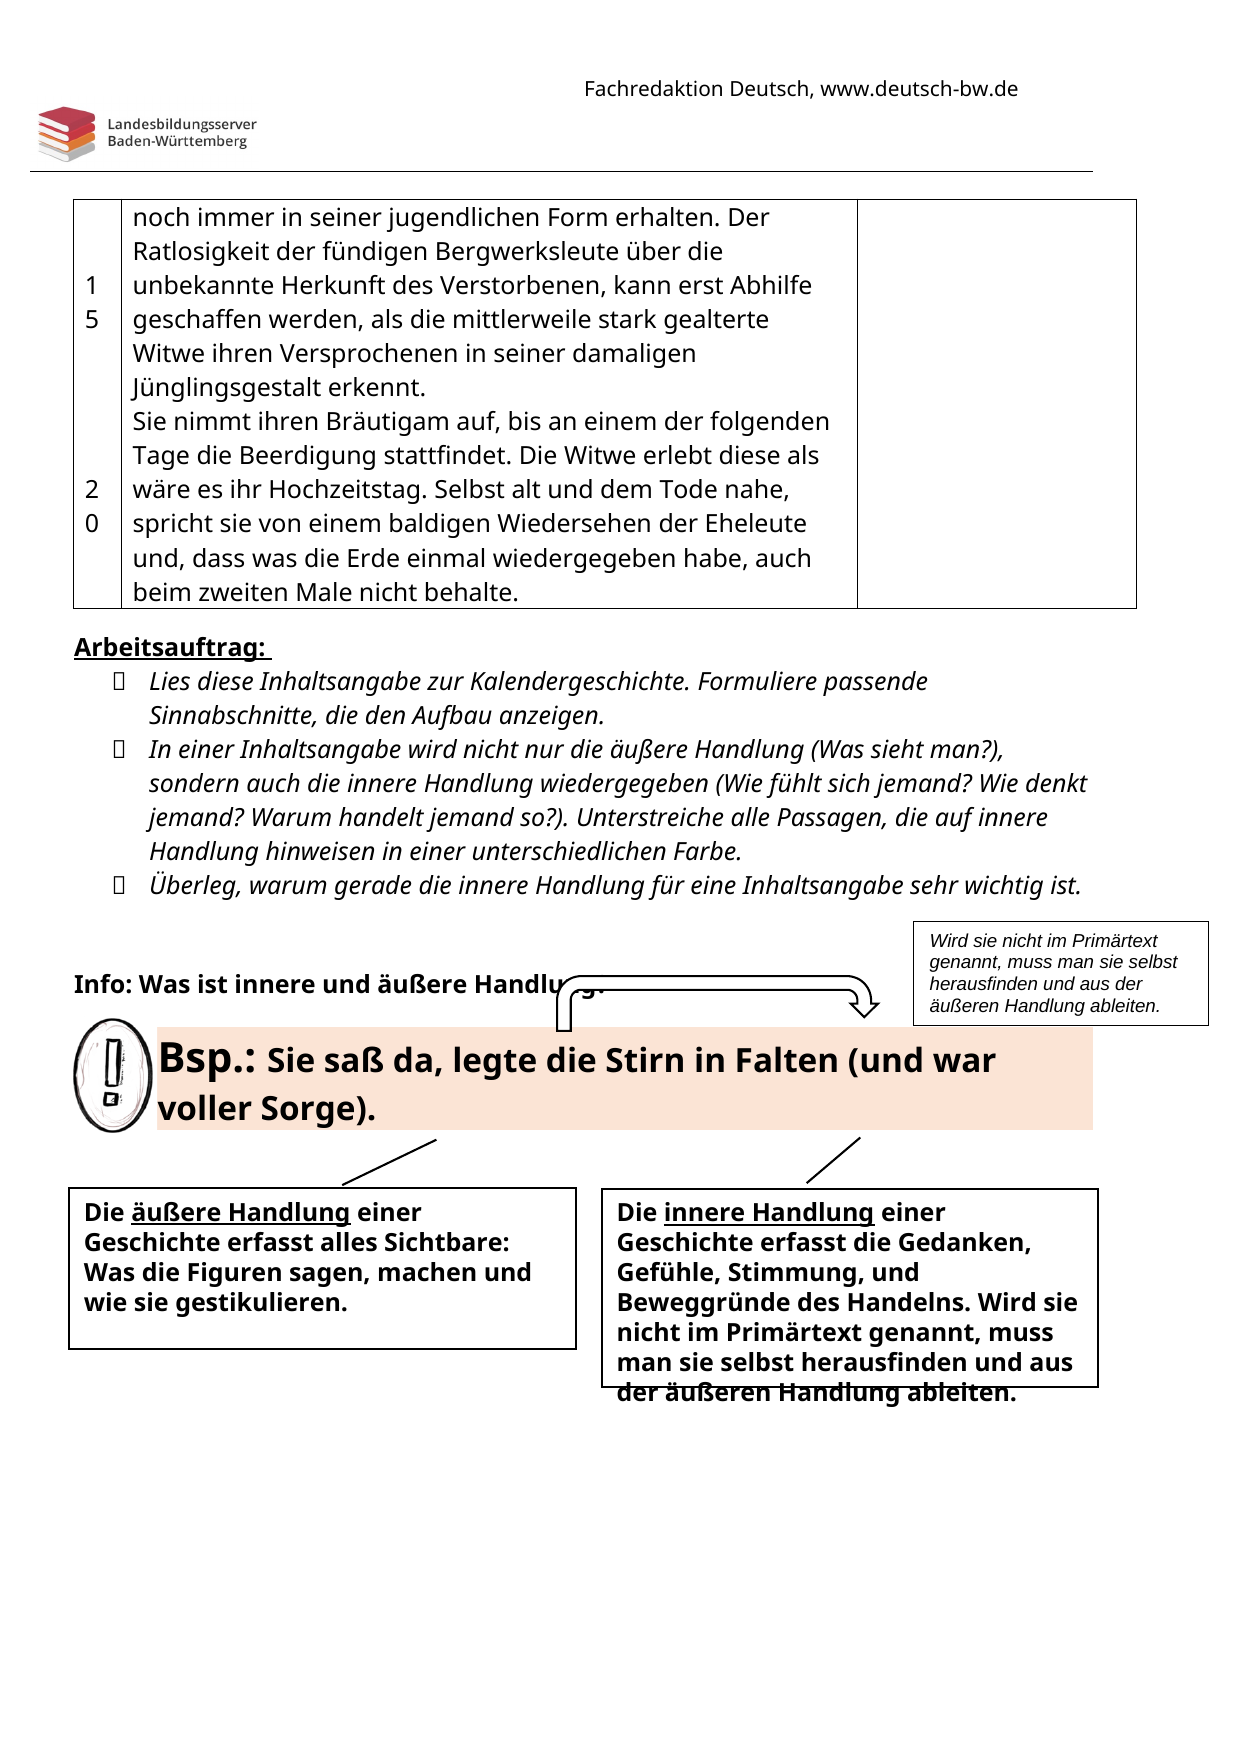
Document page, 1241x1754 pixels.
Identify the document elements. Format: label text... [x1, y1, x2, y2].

list Überleg, warum gerade die innere Handlung für eine Inhaltsangabe sehr wichtig ist. [111, 868, 1093, 902]
text Bsp.: Sie saß da, legte die Stirn in Falten (und war voller Sorge). [158, 1027, 1093, 1130]
table_cell [858, 200, 1136, 608]
table_cell 15 20 [74, 200, 121, 608]
text Arbeitsauftrag: [74, 629, 1093, 663]
list In einer Inhaltsangabe wird nicht nur die äußere Handlung (Was sieht man?), sondern auch die innere Handlung wiedergegeben (Wie fühlt sich jemand? Wie denkt jemand? Warum handelt jemand so?). Unterstreiche alle Passagen, die auf innere Handlung hinweisen in einer unterschiedlichen Farbe. [111, 731, 1093, 868]
list Lies diese Inhaltsangabe zur Kalendergeschichte. Formuliere passende Sinnabschnitte, die den Aufbau anzeigen. [111, 663, 1093, 731]
table_cell noch immer in seiner jugendlichen Form erhalten. Der Ratlosigkeit der fündigen Bergwerksleute über die unbekannte Herkunft des Verstorbenen, kann erst Abhilfe geschaffen werden, als die mittlerweile stark gealterte Witwe ihren Versprochenen in seiner damaligen Jünglingsgestalt erkennt. Sie nimmt ihren Bräutigam auf, bis an einem der folgenden Tage die Beerdigung stattfindet. Die Witwe erlebt diese als wäre es ihr Hochzeitstag. Selbst alt und dem Tode nahe, spricht sie von einem baldigen Wiedersehen der Eheleute und, dass was die Erde einmal wiedergegeben habe, auch beim zweiten Male nicht behalte. [122, 200, 857, 608]
text Wird sie nicht im Primärtext genannt, muss man sie selbst herausfinden und aus der äußeren Handlung ableiten. [929, 930, 1193, 1016]
text Info: Was ist innere und äußere Handlung? [74, 967, 913, 1001]
